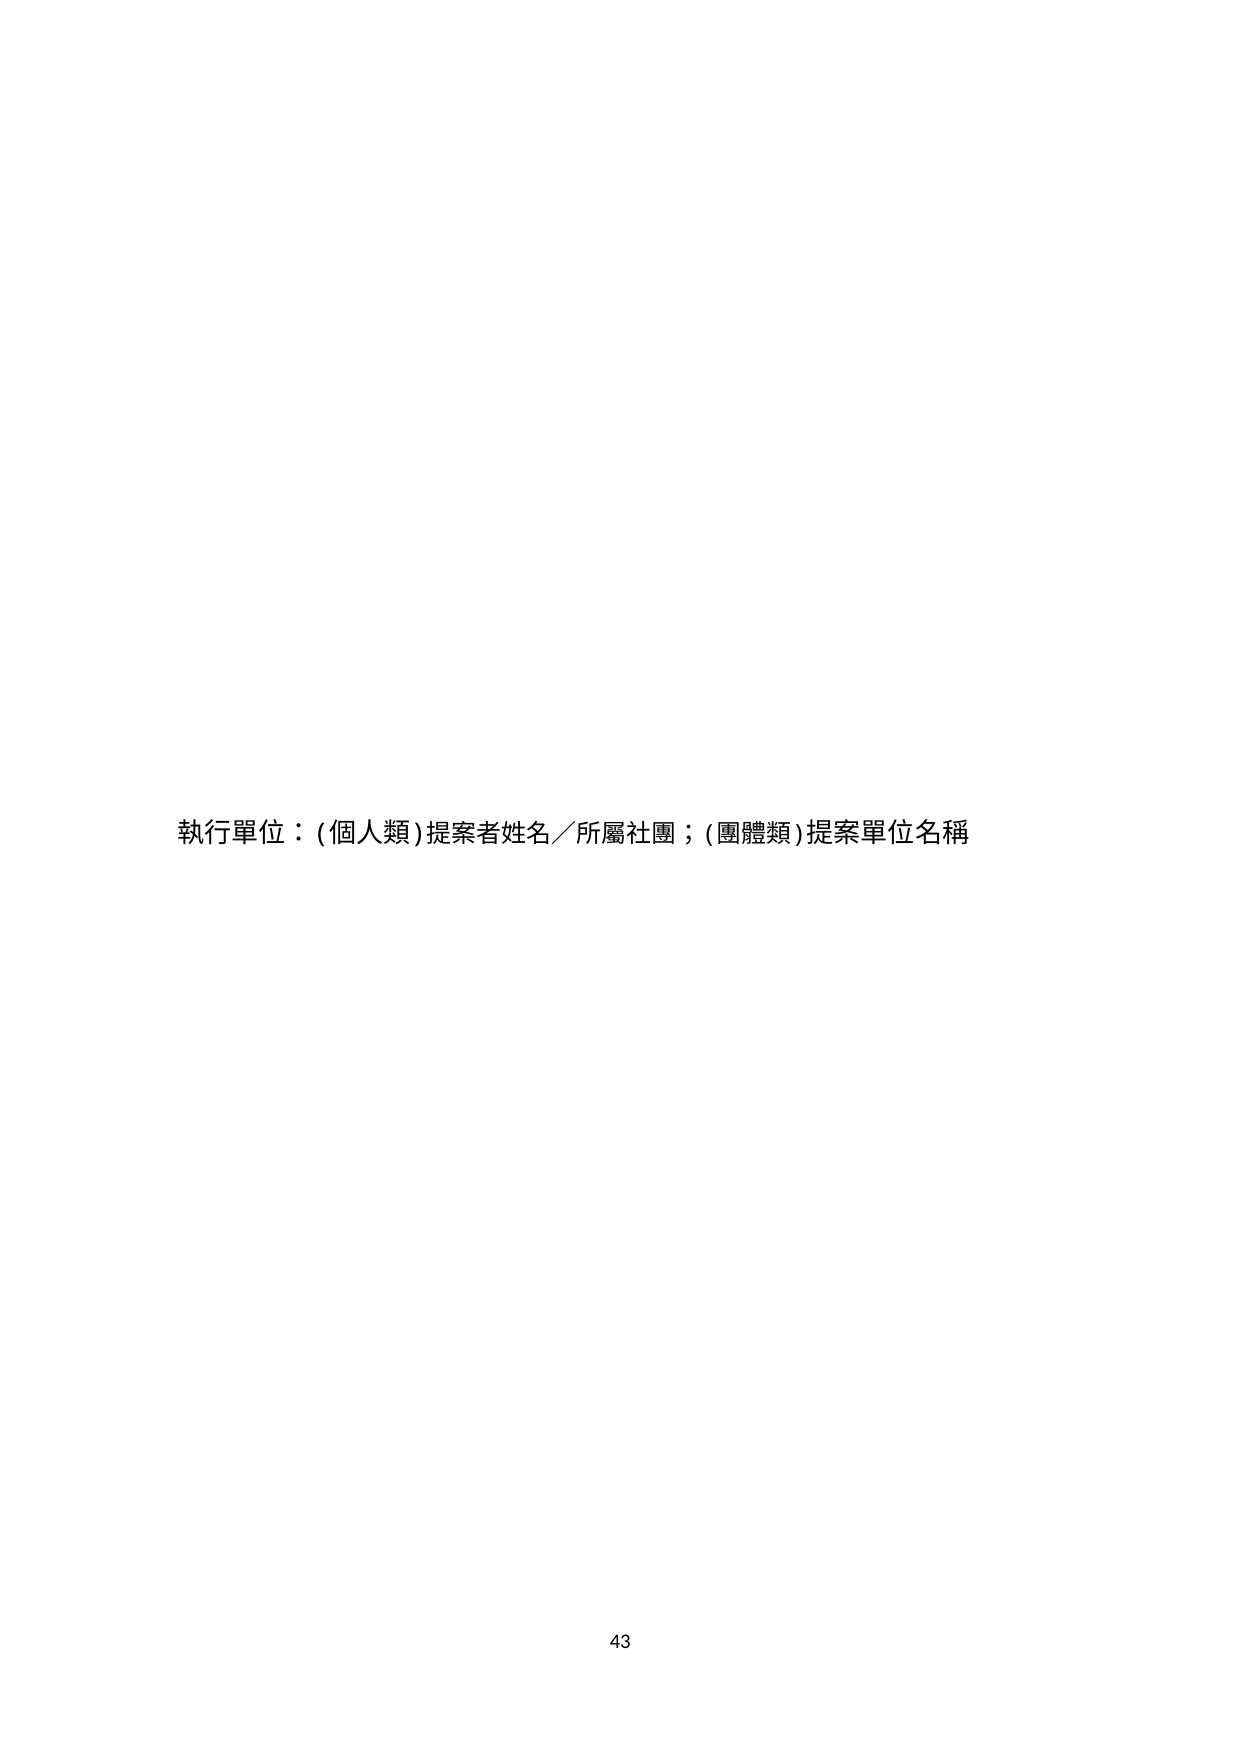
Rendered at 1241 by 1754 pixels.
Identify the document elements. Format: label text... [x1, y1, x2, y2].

text 執行單位：(個人類)提案者姓名／所屬社團；(團體類)提案單位名稱 [177, 789, 1063, 852]
